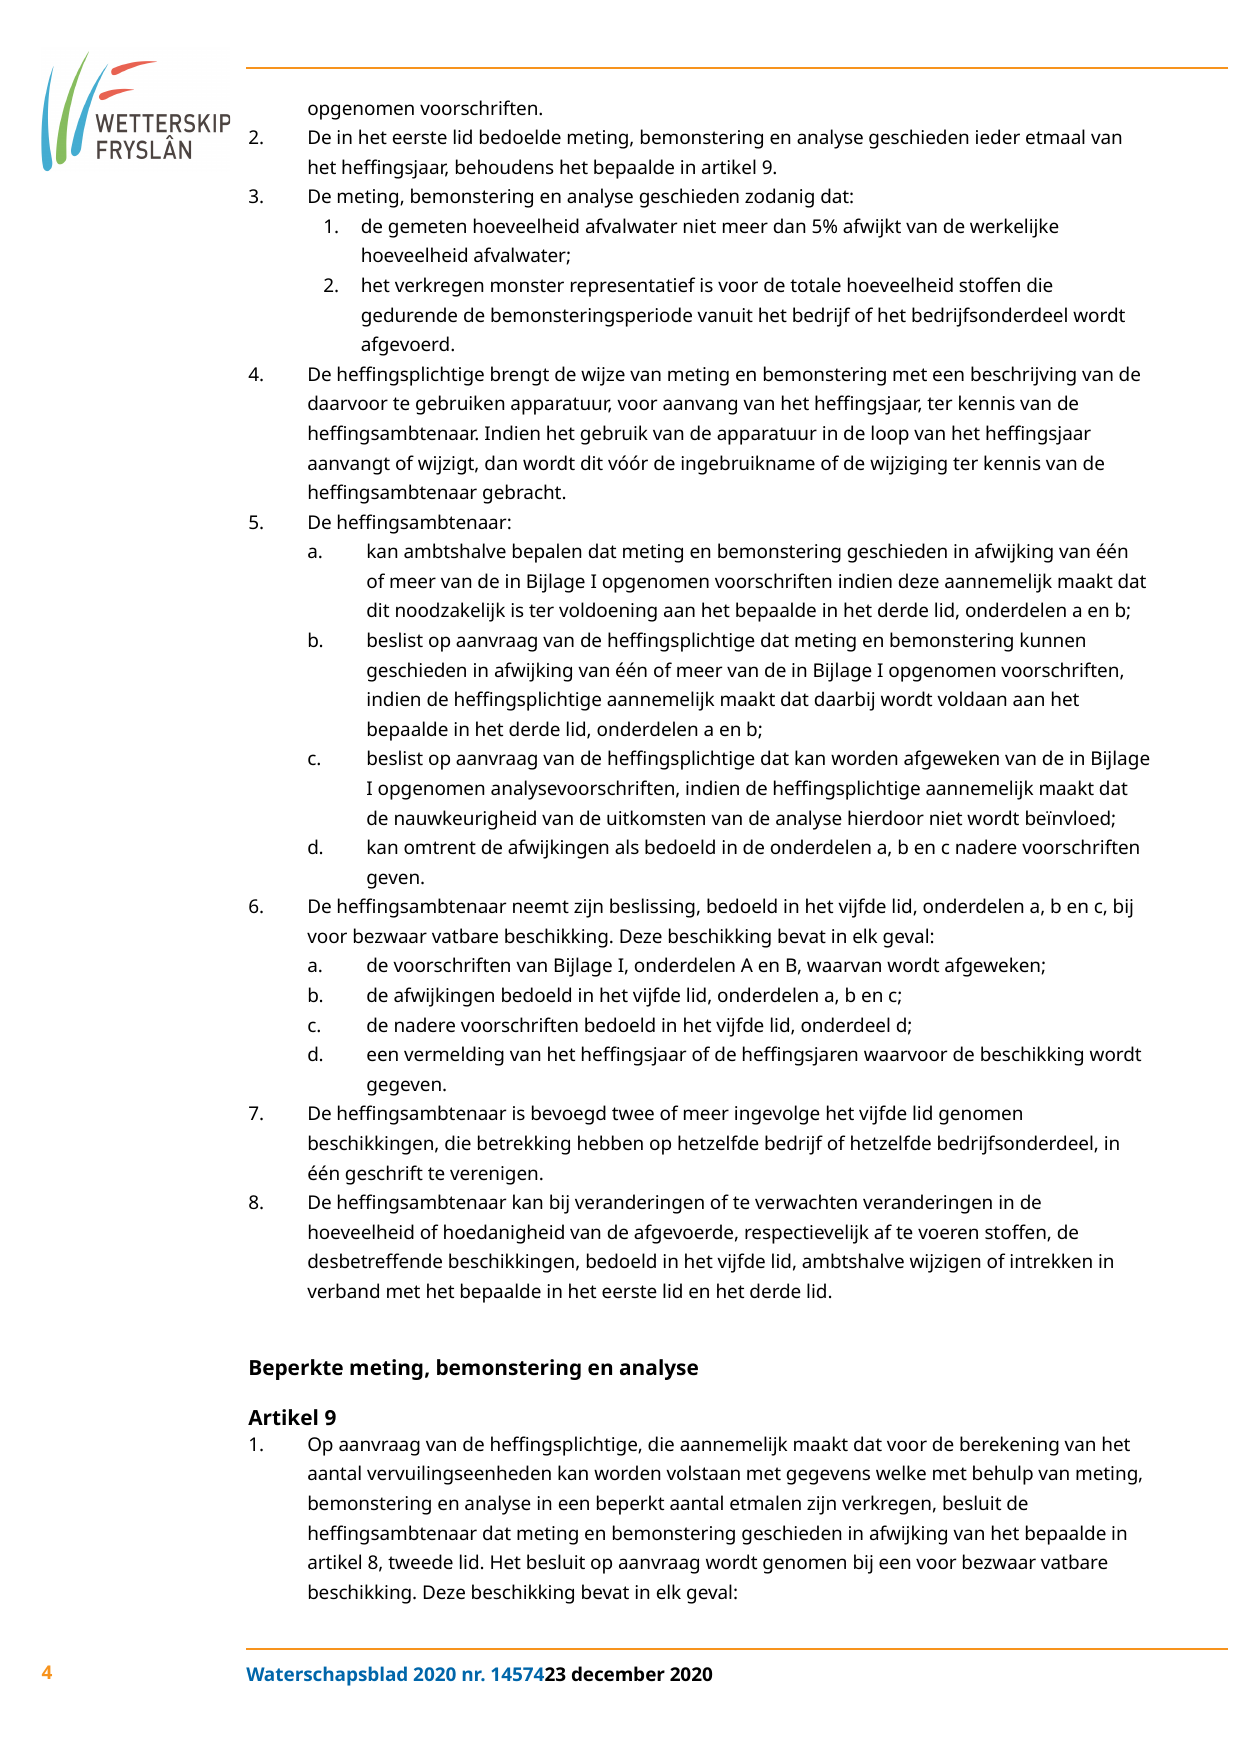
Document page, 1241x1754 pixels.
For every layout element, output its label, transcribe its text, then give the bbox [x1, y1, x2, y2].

list kan ambtshalve bepalen dat meting en bemonstering geschieden in afwijking van één of meer van de in Bijlage I opgenomen voorschriften indien deze aannemelijk maakt dat dit noodzakelijk is ter voldoening aan het bepaalde in het derde lid, onderdelen a en b; [307, 538, 1152, 623]
list een vermelding van het heffingsjaar of de heffingsjaren waarvoor de beschikking wordt gegeven. [307, 1041, 1152, 1097]
text Artikel 9 [248, 1403, 1152, 1431]
list de afwijkingen bedoeld in het vijfde lid, onderdelen a, b en c; [307, 982, 1152, 1008]
list de nadere voorschriften bedoeld in het vijfde lid, onderdeel d; [307, 1012, 1152, 1038]
text Beperkte meting, bemonstering en analyse [248, 1353, 1152, 1382]
list De heffingsambtenaar: [248, 509, 1152, 535]
list opgenomen voorschriften. [248, 95, 1152, 121]
list de voorschriften van Bijlage I, onderdelen A en B, waarvan wordt afgeweken; [307, 953, 1152, 978]
list De heffingsambtenaar kan bij veranderingen of te verwachten veranderingen in de hoeveelheid of hoedanigheid van de afgevoerde, respectievelijk af te voeren stoffen, de desbetreffende beschikkingen, bedoeld in het vijfde lid, ambtshalve wijzigen of intrekken in verband met het bepaalde in het eerste lid en het derde lid. [248, 1189, 1152, 1304]
list beslist op aanvraag van de heffingsplichtige dat meting en bemonstering kunnen geschieden in afwijking van één of meer van de in Bijlage I opgenomen voorschriften, indien de heffingsplichtige aannemelijk maakt dat daarbij wordt voldaan aan het bepaalde in het derde lid, onderdelen a en b; [307, 627, 1152, 742]
list De heffingsplichtige brengt de wijze van meting en bemonstering met een beschrijving van de daarvoor te gebruiken apparatuur, voor aanvang van het heffingsjaar, ter kennis van de heffingsambtenaar. Indien het gebruik van de apparatuur in de loop van het heffingsjaar aanvangt of wijzigt, dan wordt dit vóór de ingebruikname of de wijziging ter kennis van de heffingsambtenaar gebracht. [248, 361, 1152, 505]
list De in het eerste lid bedoelde meting, bemonstering en analyse geschieden ieder etmaal van het heffingsjaar, behoudens het bepaalde in artikel 9. [248, 124, 1152, 180]
list beslist op aanvraag van de heffingsplichtige dat kan worden afgeweken van de in Bijlage I opgenomen analysevoorschriften, indien de heffingsplichtige aannemelijk maakt dat de nauwkeurigheid van de uitkomsten van de analyse hierdoor niet wordt beïnvloed; [307, 746, 1152, 831]
list kan omtrent de afwijkingen als bedoeld in de onderdelen a, b en c nadere voorschriften geven. [307, 834, 1152, 890]
list De heffingsambtenaar neemt zijn beslissing, bedoeld in het vijfde lid, onderdelen a, b en c, bij voor bezwaar vatbare beschikking. Deze beschikking bevat in elk geval: [248, 893, 1152, 949]
list Op aanvraag van de heffingsplichtige, die aannemelijk maakt dat voor de berekening van het aantal vervuilingseenheden kan worden volstaan met gegevens welke met behulp van meting, bemonstering en analyse in een beperkt aantal etmalen zijn verkregen, besluit de heffingsambtenaar dat meting en bemonstering geschieden in afwijking van het bepaalde in artikel 8, tweede lid. Het besluit op aanvraag wordt genomen bij een voor bezwaar vatbare beschikking. Deze beschikking bevat in elk geval: [248, 1431, 1152, 1605]
picture [41, 47, 231, 172]
list de gemeten hoeveelheid afvalwater niet meer dan 5% afwijkt van de werkelijke hoeveelheid afvalwater; [323, 213, 1152, 268]
list De heffingsambtenaar is bevoegd twee of meer ingevolge het vijfde lid genomen beschikkingen, die betrekking hebben op hetzelfde bedrijf of hetzelfde bedrijfsonderdeel, in één geschrift te verenigen. [248, 1101, 1152, 1186]
list De meting, bemonstering en analyse geschieden zodanig dat: [248, 183, 1152, 209]
list het verkregen monster representatief is voor de totale hoeveelheid stoffen die gedurende de bemonsteringsperiode vanuit het bedrijf of het bedrijfsonderdeel wordt afgevoerd. [323, 272, 1152, 357]
